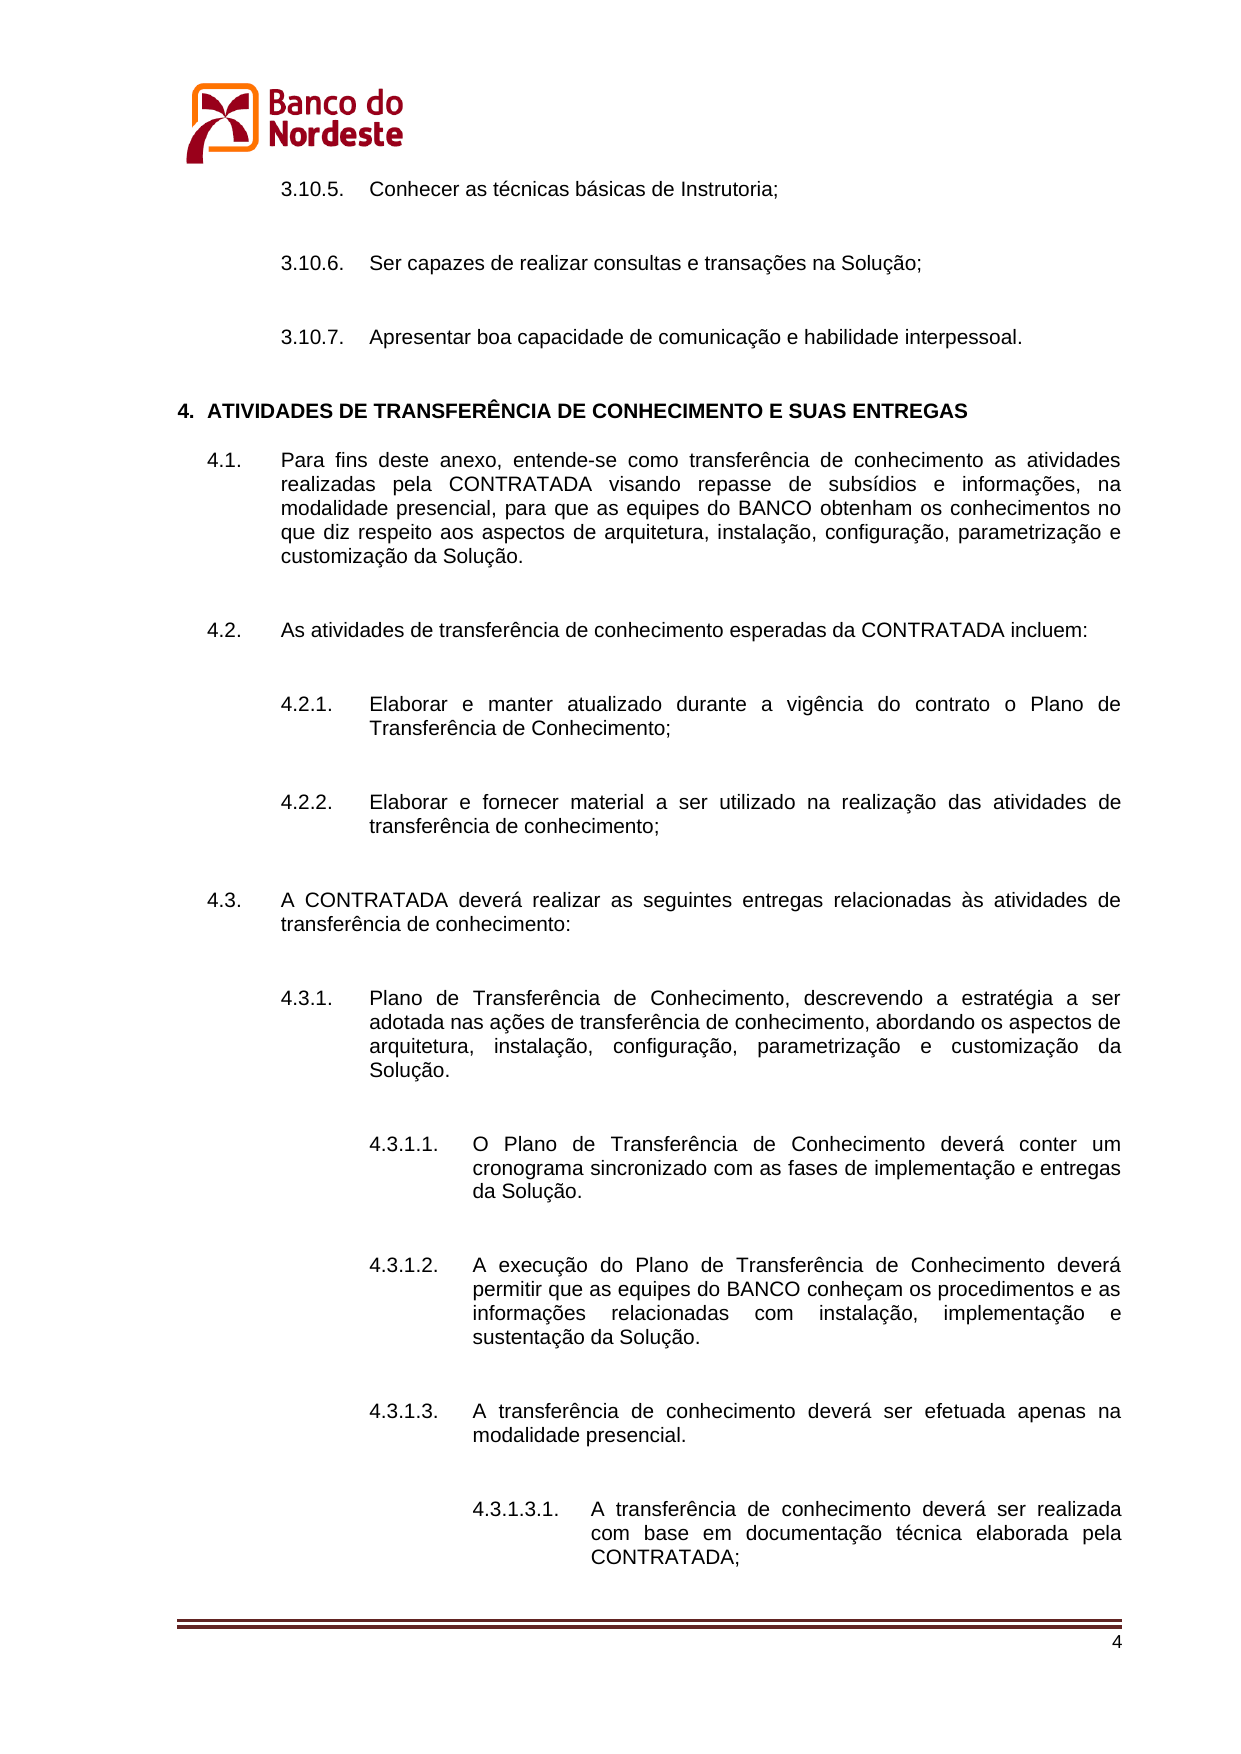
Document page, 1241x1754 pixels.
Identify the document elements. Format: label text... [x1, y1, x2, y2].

list Para fins deste anexo, entende-se como transferência de conhecimento as atividades realizadas pela CONTRATADA visando repasse de subsídios e informações, na modalidade presencial, para que as equipes do BANCO obtenham os conhecimentos no que diz respeito aos aspectos de arquitetura, instalação, configuração, parametrização e customização da Solução. [207, 448, 1122, 568]
list Plano de Transferência de Conhecimento, descrevendo a estratégia a ser adotada nas ações de transferência de conhecimento, abordando os aspectos de arquitetura, instalação, configuração, parametrização e customização da Solução. [281, 986, 1122, 1081]
list Elaborar e fornecer material a ser utilizado na realização das atividades de transferência de conhecimento; [281, 790, 1122, 838]
list A CONTRATADA deverá realizar as seguintes entregas relacionadas às atividades de transferência de conhecimento: [207, 888, 1122, 936]
list Ser capazes de realizar consultas e transações na Solução; [281, 251, 1122, 275]
list A transferência de conhecimento deverá ser realizada com base em documentação técnica elaborada pela CONTRATADA; [472, 1497, 1122, 1569]
list atividades de transferência de conhecimento e suas entregas [177, 399, 1122, 423]
list A execução do Plano de Transferência de Conhecimento deverá permitir que as equipes do BANCO conheçam os procedimentos e as informações relacionadas com instalação, implementação e sustentação da Solução. [369, 1253, 1122, 1349]
list Apresentar boa capacidade de comunicação e habilidade interpessoal. [281, 325, 1122, 349]
list O Plano de Transferência de Conhecimento deverá conter um cronograma sincronizado com as fases de implementação e entregas da Solução. [369, 1131, 1122, 1203]
list Elaborar e manter atualizado durante a vigência do contrato o Plano de Transferência de Conhecimento; [281, 692, 1122, 740]
list A transferência de conhecimento deverá ser efetuada apenas na modalidade presencial. [369, 1399, 1122, 1447]
list Conhecer as técnicas básicas de Instrutoria; [281, 177, 1122, 201]
list As atividades de transferência de conhecimento esperadas da CONTRATADA incluem: [207, 618, 1122, 642]
